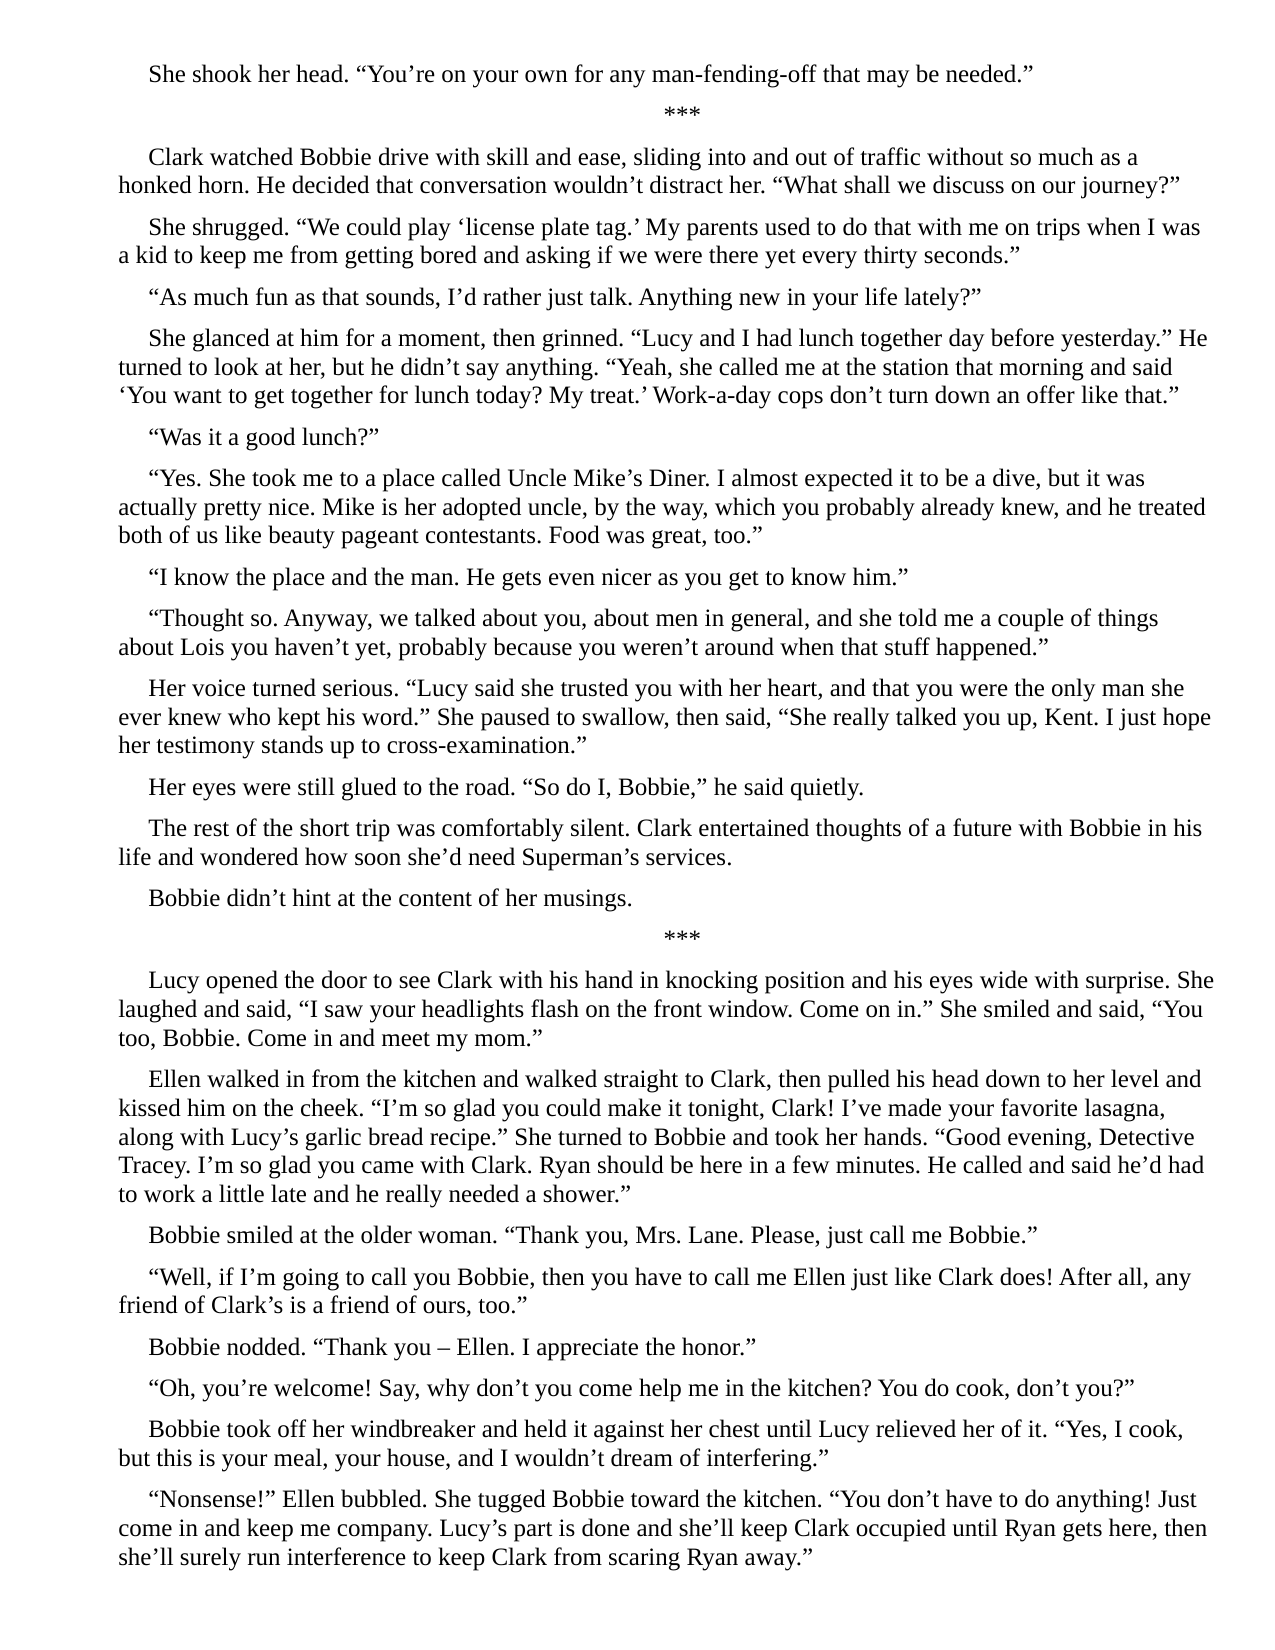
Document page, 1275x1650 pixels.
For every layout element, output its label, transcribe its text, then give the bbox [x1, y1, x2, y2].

text Bobbie nodded. “Thank you – Ellen. I appreciate the honor.” [118, 1332, 1216, 1360]
text *** [118, 924, 1216, 953]
text Lucy opened the door to see Clark with his hand in knocking position and his eyes wide with surprise. She laughed and said, “I saw your headlights flash on the front window. Come on in.” She smiled and said, “You too, Bobbie. Come in and meet my mom.” [118, 965, 1216, 1052]
text *** [118, 100, 1216, 129]
text “Was it a good lunch?” [118, 422, 1216, 450]
text Her eyes were still glued to the road. “So do I, Bobbie,” he said quietly. [118, 772, 1216, 800]
text “Nonsense!” Ellen bubbled. She tugged Bobbie toward the kitchen. “You don’t have to do anything! Just come in and keep me company. Lucy’s part is done and she’ll keep Clark occupied until Ryan gets here, then she’ll surely run interference to keep Clark from scaring Ryan away.” [118, 1484, 1216, 1570]
text “Well, if I’m going to call you Bobbie, then you have to call me Ellen just like Clark does! After all, any friend of Clark’s is a friend of ours, too.” [118, 1262, 1216, 1319]
text “Thought so. Anyway, we talked about you, about men in general, and she told me a couple of things about Lois you haven’t yet, probably because you weren’t around when that stuff happened.” [118, 603, 1216, 660]
text She shrugged. “We could play ‘license plate tag.’ My parents used to do that with me on trips when I was a kid to keep me from getting bored and asking if we were there yet every thirty seconds.” [118, 212, 1216, 269]
text The rest of the short trip was comfortably silent. Clark entertained thoughts of a future with Bobbie in his life and wondered how soon she’d need Superman’s services. [118, 813, 1216, 870]
text “Yes. She took me to a place called Uncle Mike’s Diner. I almost expected it to be a dive, but it was actually pretty nice. Mike is her adopted uncle, by the way, which you probably already knew, and he treated both of us like beauty pageant contestants. Food was great, too.” [118, 463, 1216, 549]
text “I know the place and the man. He gets even nicer as you get to know him.” [118, 562, 1216, 590]
text Her voice turned serious. “Lucy said she trusted you with her heart, and that you were the only man she ever knew who kept his word.” She paused to swallow, then said, “She really talked you up, Kent. I just hope her testimony stands up to cross-examination.” [118, 673, 1216, 759]
text Bobbie didn’t hint at the content of her musings. [118, 883, 1216, 912]
text She shook her head. “You’re on your own for any man-fending-off that may be needed.” [118, 59, 1216, 88]
text “Oh, you’re welcome! Say, why don’t you come help me in the kitchen? You do cook, don’t you?” [118, 1373, 1216, 1402]
text She glanced at him for a moment, then grinned. “Lucy and I had lunch together day before yesterday.” He turned to look at her, but he didn’t say anything. “Yeah, she called me at the station that morning and said ‘You want to get together for lunch today? My treat.’ Work-a-day cops don’t turn down an offer like that.” [118, 323, 1216, 409]
text Bobbie took off her windbreaker and held it against her chest until Lucy relieved her of it. “Yes, I cook, but this is your meal, your house, and I wouldn’t dream of interfering.” [118, 1414, 1216, 1472]
text Clark watched Bobbie drive with skill and ease, sliding into and out of traffic without so much as a honked horn. He decided that conversation wouldn’t distract her. “What shall we discuss on our journey?” [118, 142, 1216, 199]
text “As much fun as that sounds, I’d rather just talk. Anything new in your life lately?” [118, 282, 1216, 310]
text Bobbie smiled at the older woman. “Thank you, Mrs. Lane. Please, just call me Bobbie.” [118, 1220, 1216, 1249]
text Ellen walked in from the kitchen and walked straight to Clark, then pulled his head down to her level and kissed him on the cheek. “I’m so glad you could make it tonight, Clark! I’ve made your favorite lasagna, along with Lucy’s garlic bread recipe.” She turned to Bobbie and took her hands. “Good evening, Detective Tracey. I’m so glad you came with Clark. Ryan should be here in a few minutes. He called and said he’d had to work a little late and he really needed a shower.” [118, 1064, 1216, 1208]
